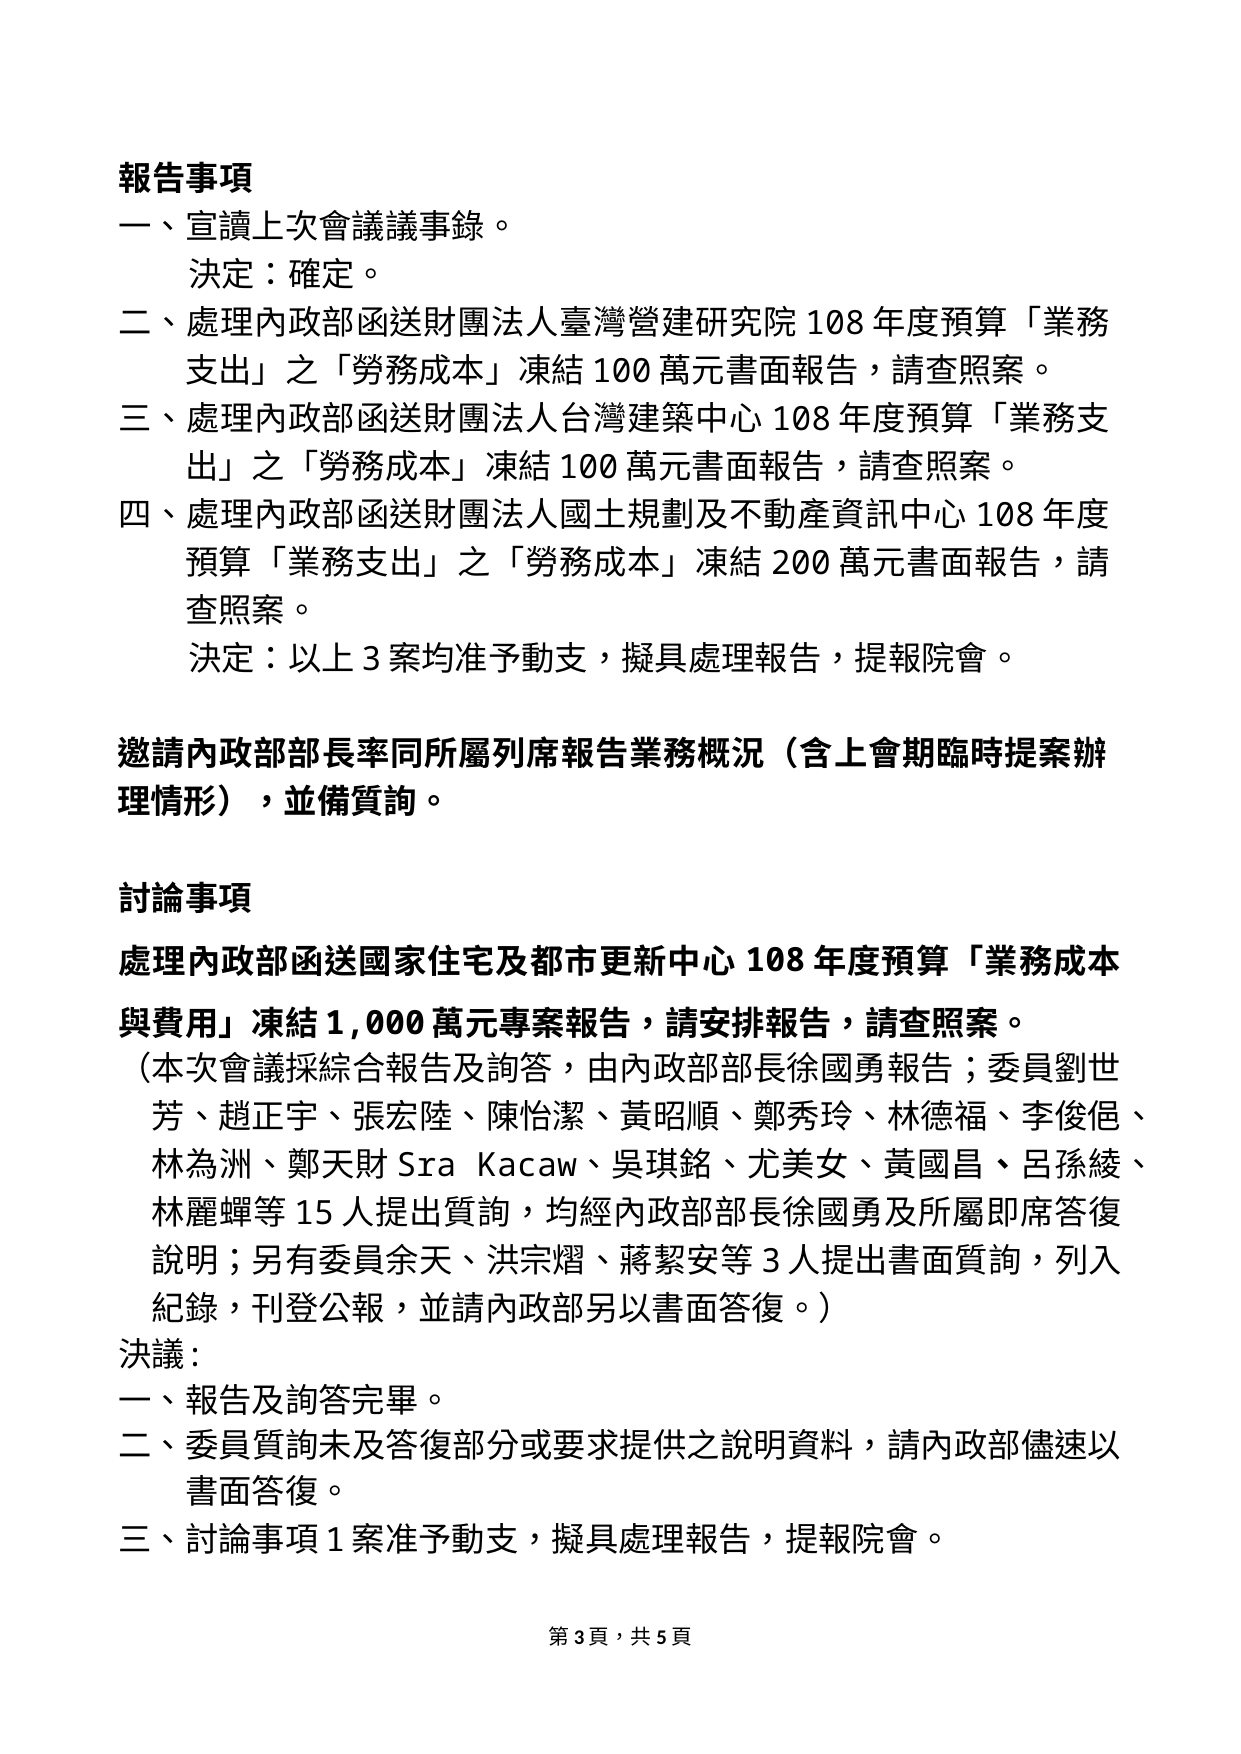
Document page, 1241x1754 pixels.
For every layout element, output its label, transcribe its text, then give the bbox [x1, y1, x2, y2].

text 二、處理內政部函送財團法人臺灣營建研究院108年度預算「業務支出」之「勞務成本」凍結100萬元書面報告，請查照案。 [118, 296, 1110, 392]
text 邀請內政部部長率同所屬列席報告業務概況（含上會期臨時提案辦理情形），並備質詢。 [117, 727, 1110, 823]
text 三、討論事項1案准予動支，擬具處理報告，提報院會。 [118, 1513, 1122, 1561]
text （本次會議採綜合報告及詢答，由內政部部長徐國勇報告；委員劉世芳、趙正宇、張宏陸、陳怡潔、黃昭順、鄭秀玲、林德福、李俊俋、林為洲、鄭天財Sra Kacaw、吳琪銘、尤美女、黃國昌、呂孫綾、林麗蟬等15人提出質詢，均經內政部部長徐國勇及所屬即席答復說明；另有委員余天、洪宗熠、蔣絜安等3人提出書面質詢，列入紀錄，刊登公報，並請內政部另以書面答復。） [118, 1042, 1122, 1329]
text 二、委員質詢未及答復部分或要求提供之說明資料，請內政部儘速以書面答復。 [118, 1421, 1122, 1513]
text 一、報告及詢答完畢。 [118, 1375, 1122, 1421]
text 三、處理內政部函送財團法人台灣建築中心108年度預算「業務支出」之「勞務成本」凍結100萬元書面報告，請查照案。 [118, 392, 1110, 488]
text 決定：以上3案均准予動支，擬具處理報告，提報院會。 [117, 632, 1110, 679]
text 報告事項 [118, 152, 1127, 200]
text 討論事項 [118, 854, 1122, 917]
text 一、宣讀上次會議議事錄。 [118, 200, 1109, 248]
text 四、處理內政部函送財團法人國土規劃及不動產資訊中心108年度預算「業務支出」之「勞務成本」凍結200萬元書面報告，請查照案。 [118, 488, 1110, 632]
text 決定：確定。 [117, 248, 1110, 296]
text 處理內政部函送國家住宅及都市更新中心108年度預算「業務成本與費用」凍結1,000萬元專案報告，請安排報告，請查照案。 [118, 917, 1122, 1042]
text 決議: [118, 1329, 1122, 1375]
